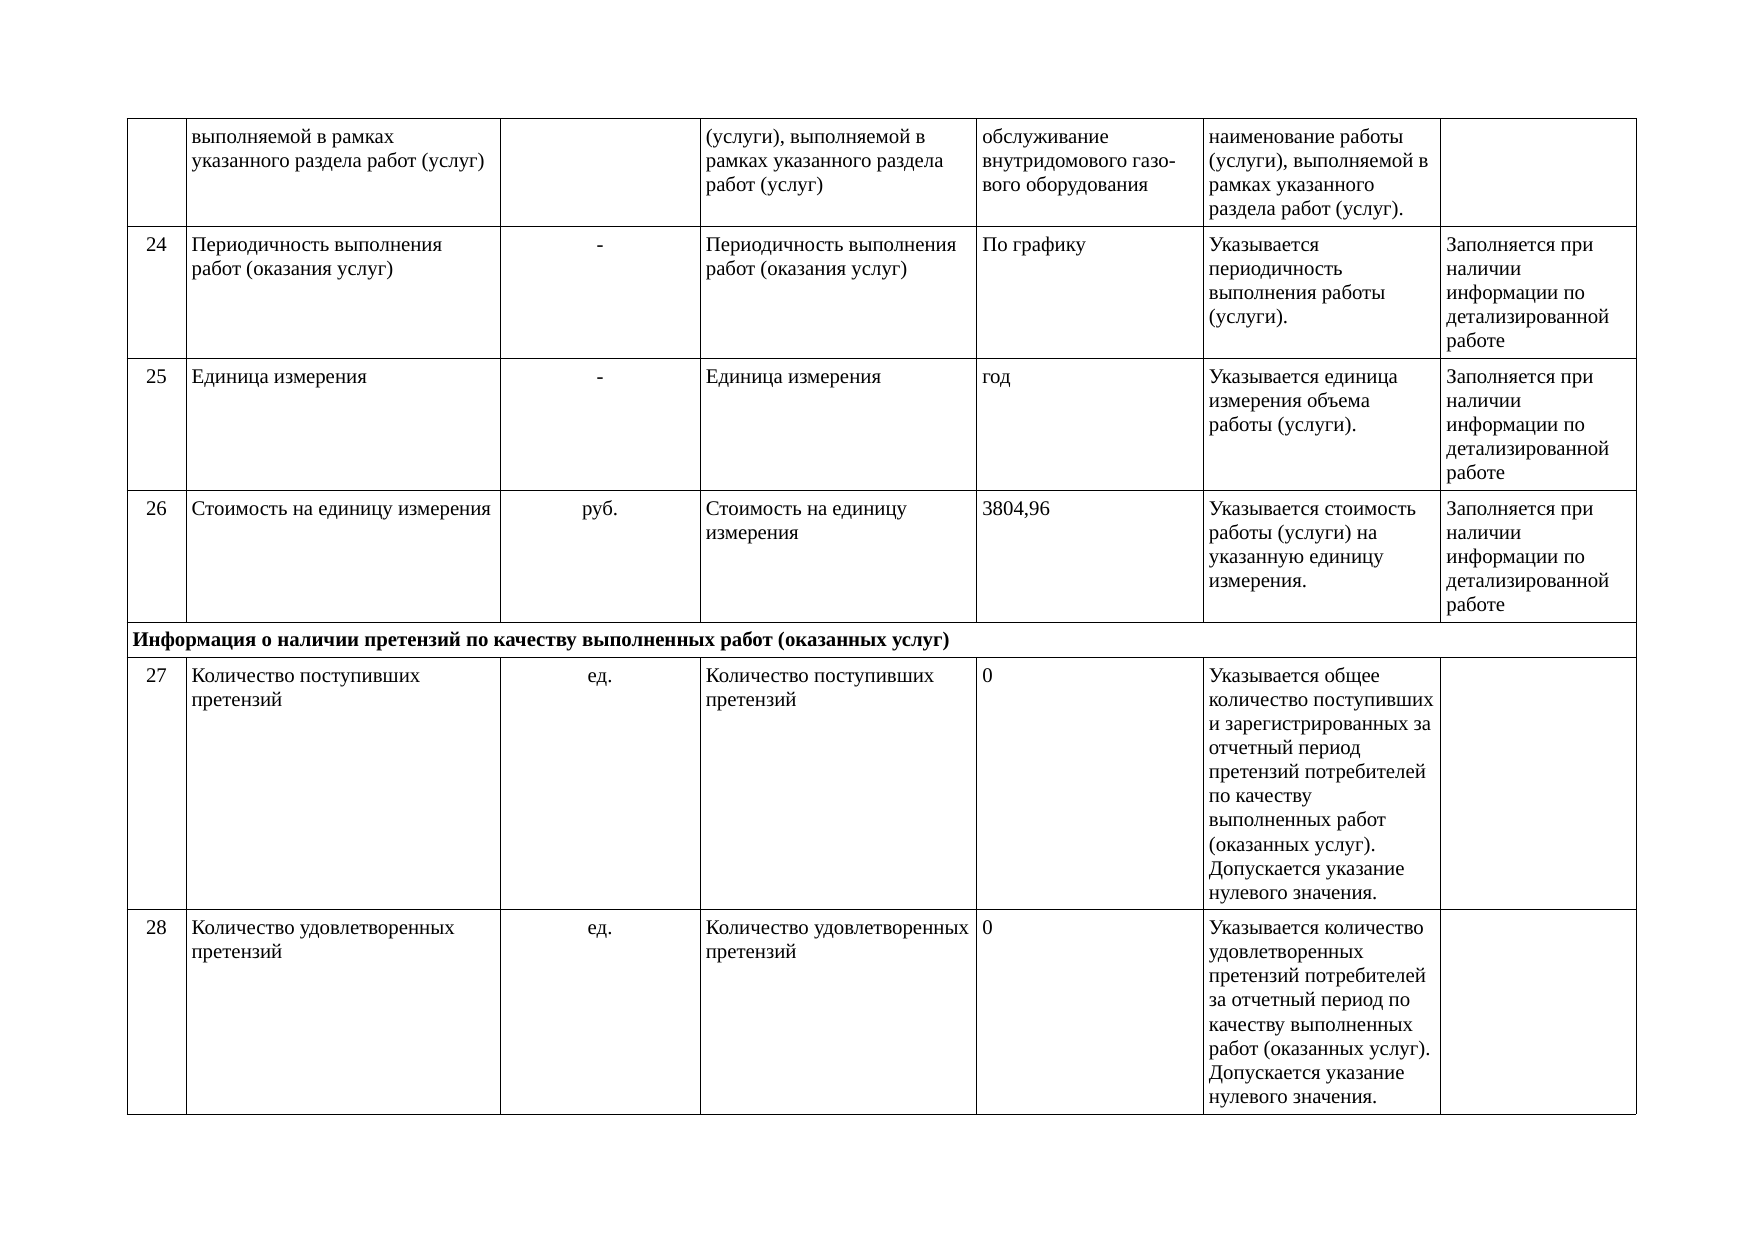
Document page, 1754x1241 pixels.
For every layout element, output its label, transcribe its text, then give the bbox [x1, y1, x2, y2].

table_cell - [501, 359, 700, 490]
table_cell 0 [977, 910, 1203, 1113]
table_cell (услуги), выполняемой в рамках указанного раздела работ (услуг) [701, 119, 976, 226]
table_cell Заполняется при наличии информации по детализированной работе [1441, 491, 1636, 622]
table_cell Единица измерения [187, 359, 500, 490]
table_cell ед. [501, 658, 700, 909]
table_cell руб. [501, 491, 700, 622]
table_cell Единица измерения [701, 359, 976, 490]
table_cell 28 [128, 910, 186, 1113]
table_cell Заполняется при наличии информации по детализированной работе [1441, 359, 1636, 490]
table_cell 25 [128, 359, 186, 490]
table_cell наименование работы (услуги), выполняемой в рамках указанного раздела работ (услуг). [1204, 119, 1440, 226]
table_cell Информация о наличии претензий по качеству выполненных работ (оказанных услуг) [128, 623, 1636, 657]
table_cell По графику [977, 227, 1203, 358]
table_cell Периодичность выполнения работ (оказания услуг) [701, 227, 976, 358]
table_cell выполняемой в рамках указанного раздела работ (услуг) [187, 119, 500, 226]
table_cell Заполняется при наличии информации по детализированной работе [1441, 227, 1636, 358]
table_cell Периодичность выполнения работ (оказания услуг) [187, 227, 500, 358]
table_cell - [501, 227, 700, 358]
table_cell 27 [128, 658, 186, 909]
table_cell Стоимость на единицу измерения [187, 491, 500, 622]
table_cell обслуживание внутридомового газо- вого оборудования [977, 119, 1203, 226]
table_cell Указывается количество удовлетворенных претензий потребителей за отчетный период по качеству выполненных работ (оказанных услуг). Допускается указание нулевого значения. [1204, 910, 1440, 1113]
table_cell 24 [128, 227, 186, 358]
table_cell Указывается единица измерения объема работы (услуги). [1204, 359, 1440, 490]
table_cell 3804,96 [977, 491, 1203, 622]
table_cell - [501, 119, 700, 226]
table_cell [128, 119, 186, 226]
table_cell Указывается периодичность выполнения работы (услуги). [1204, 227, 1440, 358]
table_cell Количество поступивших претензий [187, 658, 500, 909]
table_cell 0 [977, 658, 1203, 909]
table_cell Указывается общее количество поступивших и зарегистрированных за отчетный период претензий потребителей по качеству выполненных работ (оказанных услуг). Допускается указание нулевого значения. [1204, 658, 1440, 909]
table_cell год [977, 359, 1203, 490]
table_cell 26 [128, 491, 186, 622]
table_cell Количество удовлетворенных претензий [701, 910, 976, 1113]
table_cell Указывается стоимость работы (услуги) на указанную единицу измерения. [1204, 491, 1440, 622]
table_cell Стоимость на единицу измерения [701, 491, 976, 622]
table_cell ед. [501, 910, 700, 1113]
table_cell [1441, 910, 1636, 1113]
table_cell Количество поступивших претензий [701, 658, 976, 909]
table_cell [1441, 658, 1636, 909]
table_cell [1441, 119, 1636, 226]
table_cell Количество удовлетворенных претензий [187, 910, 500, 1113]
